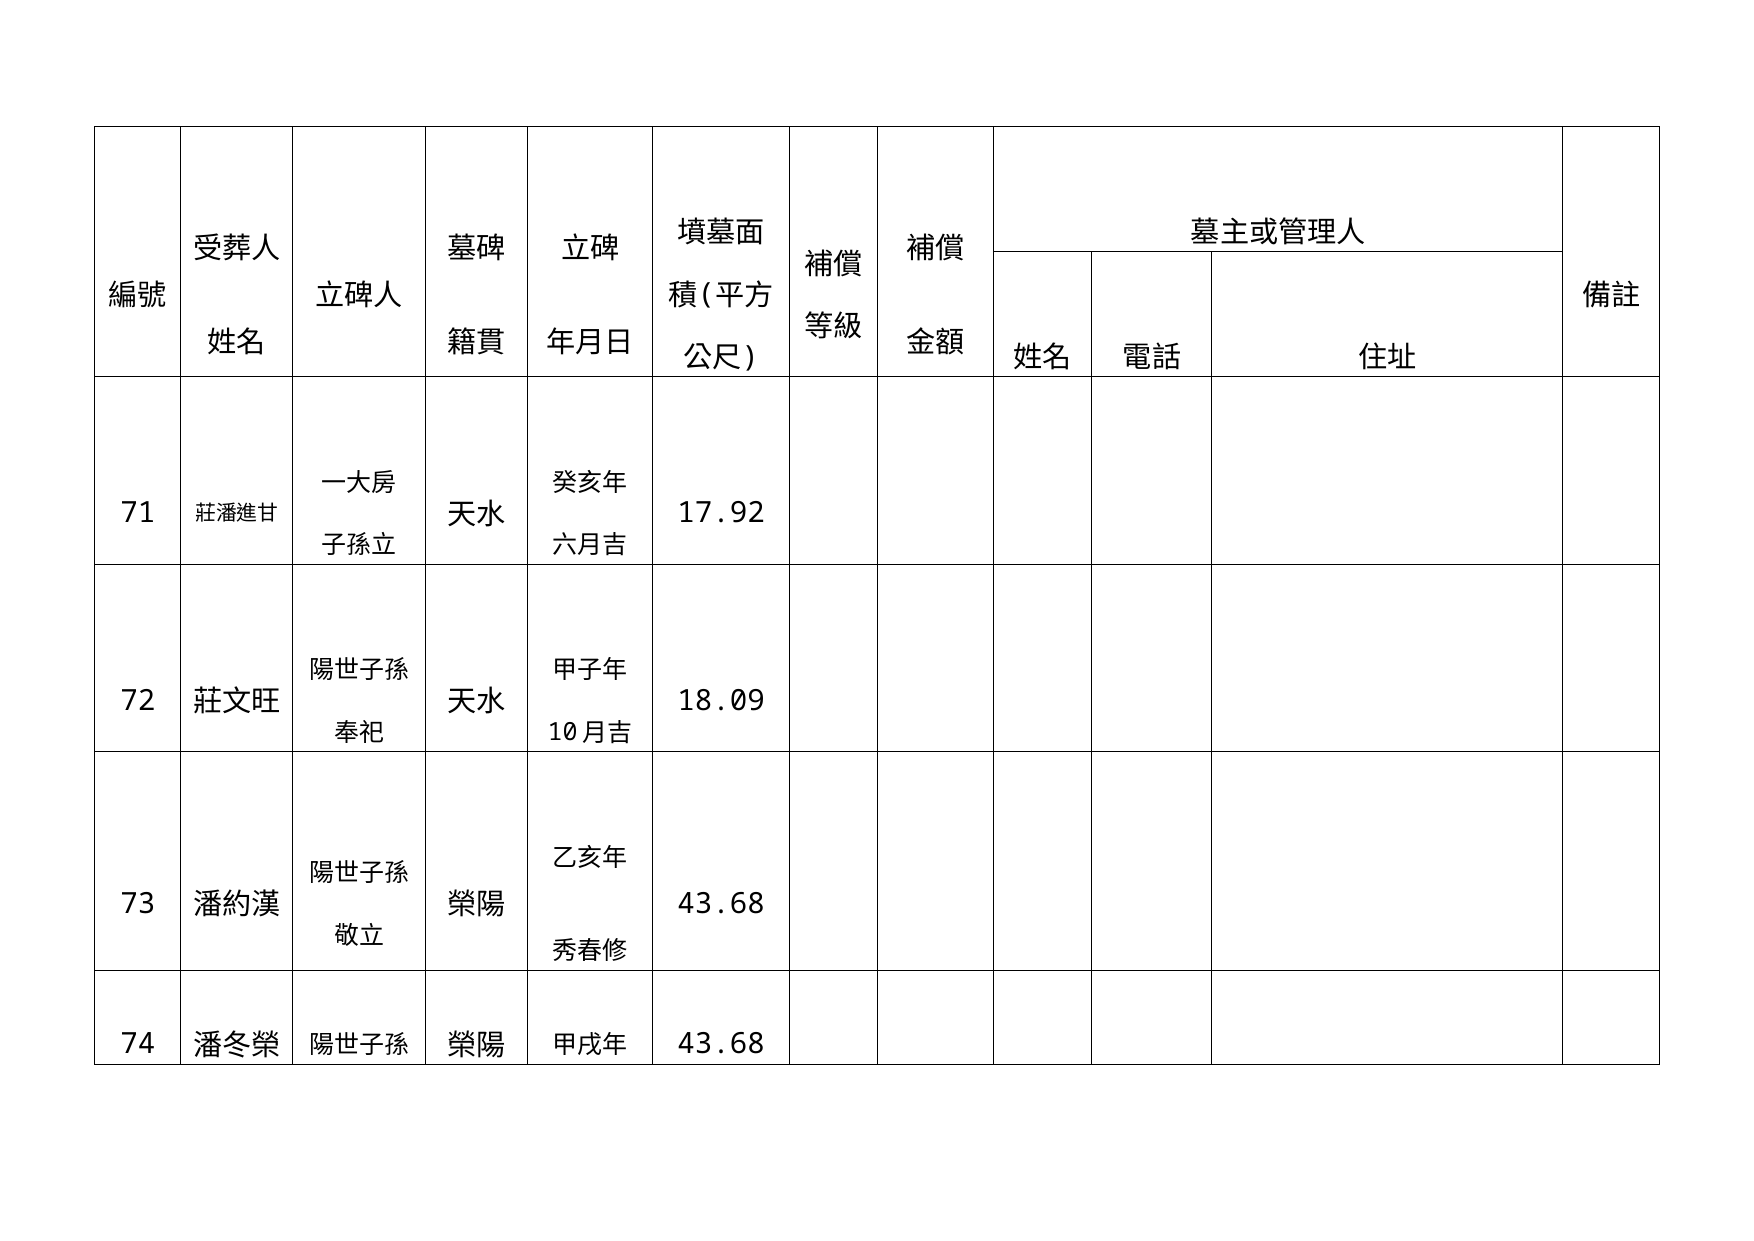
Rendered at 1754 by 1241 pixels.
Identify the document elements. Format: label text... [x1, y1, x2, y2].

table_cell [1092, 565, 1211, 751]
table_cell [1092, 377, 1211, 563]
table_cell [1563, 565, 1659, 751]
table_cell [790, 565, 877, 751]
table_cell [790, 971, 877, 1063]
table_cell [878, 565, 993, 751]
table_cell [1092, 971, 1211, 1063]
table_header 墓碑 籍貫 [426, 127, 527, 376]
table_header 墓主或管理人 [994, 127, 1562, 251]
table_cell 乙亥年 秀春修 [528, 752, 652, 970]
table_cell 43.68 [653, 971, 789, 1063]
table_cell 甲子年 10月吉 [528, 565, 652, 751]
table_cell [1212, 565, 1562, 751]
table_cell [994, 971, 1091, 1063]
table_cell [1563, 752, 1659, 970]
table_header 受葬人 姓名 [181, 127, 292, 376]
table_cell 天水 [426, 377, 527, 563]
table_cell [1212, 971, 1562, 1063]
table_header 立碑人 [293, 127, 425, 376]
table_cell [1092, 752, 1211, 970]
table_header 立碑 年月日 [528, 127, 652, 376]
table_cell 72 [95, 565, 180, 751]
table_cell 陽世子孫奉祀 [293, 565, 425, 751]
table_cell 癸亥年 六月吉 [528, 377, 652, 563]
table_cell [878, 377, 993, 563]
table_cell 天水 [426, 565, 527, 751]
table_cell 43.68 [653, 752, 789, 970]
table_cell 住址 [1212, 252, 1562, 376]
table_cell 甲戌年 [528, 971, 652, 1063]
table_cell [1212, 377, 1562, 563]
table_cell 電話 [1092, 252, 1211, 376]
table_cell 陽世子孫敬立 [293, 752, 425, 970]
table_cell [1563, 377, 1659, 563]
table_cell 一大房 子孫立 [293, 377, 425, 563]
table_cell [994, 377, 1091, 563]
table_cell 71 [95, 377, 180, 563]
table_cell [994, 752, 1091, 970]
table_cell 莊潘進甘 [181, 377, 292, 563]
table_header 補償等級 [790, 127, 877, 376]
table_cell [1563, 971, 1659, 1063]
table_header 編號 [95, 127, 180, 376]
table_cell [1212, 752, 1562, 970]
table_cell [790, 752, 877, 970]
table_cell 姓名 [994, 252, 1091, 376]
table_cell 陽世子孫 [293, 971, 425, 1063]
table_cell 榮陽 [426, 752, 527, 970]
table_cell 莊文旺 [181, 565, 292, 751]
table_cell [994, 565, 1091, 751]
table_header 補償 金額 [878, 127, 993, 376]
table_header 墳墓面積(平方公尺) [653, 127, 789, 376]
table_cell [878, 971, 993, 1063]
table_cell 18.09 [653, 565, 789, 751]
table_cell 73 [95, 752, 180, 970]
table_cell 潘約漢 [181, 752, 292, 970]
table_cell 17.92 [653, 377, 789, 563]
table_cell 74 [95, 971, 180, 1063]
table_cell [790, 377, 877, 563]
table_cell [878, 752, 993, 970]
table_cell 榮陽 [426, 971, 527, 1063]
table_header 備註 [1563, 127, 1659, 376]
table_cell 潘冬榮 [181, 971, 292, 1063]
